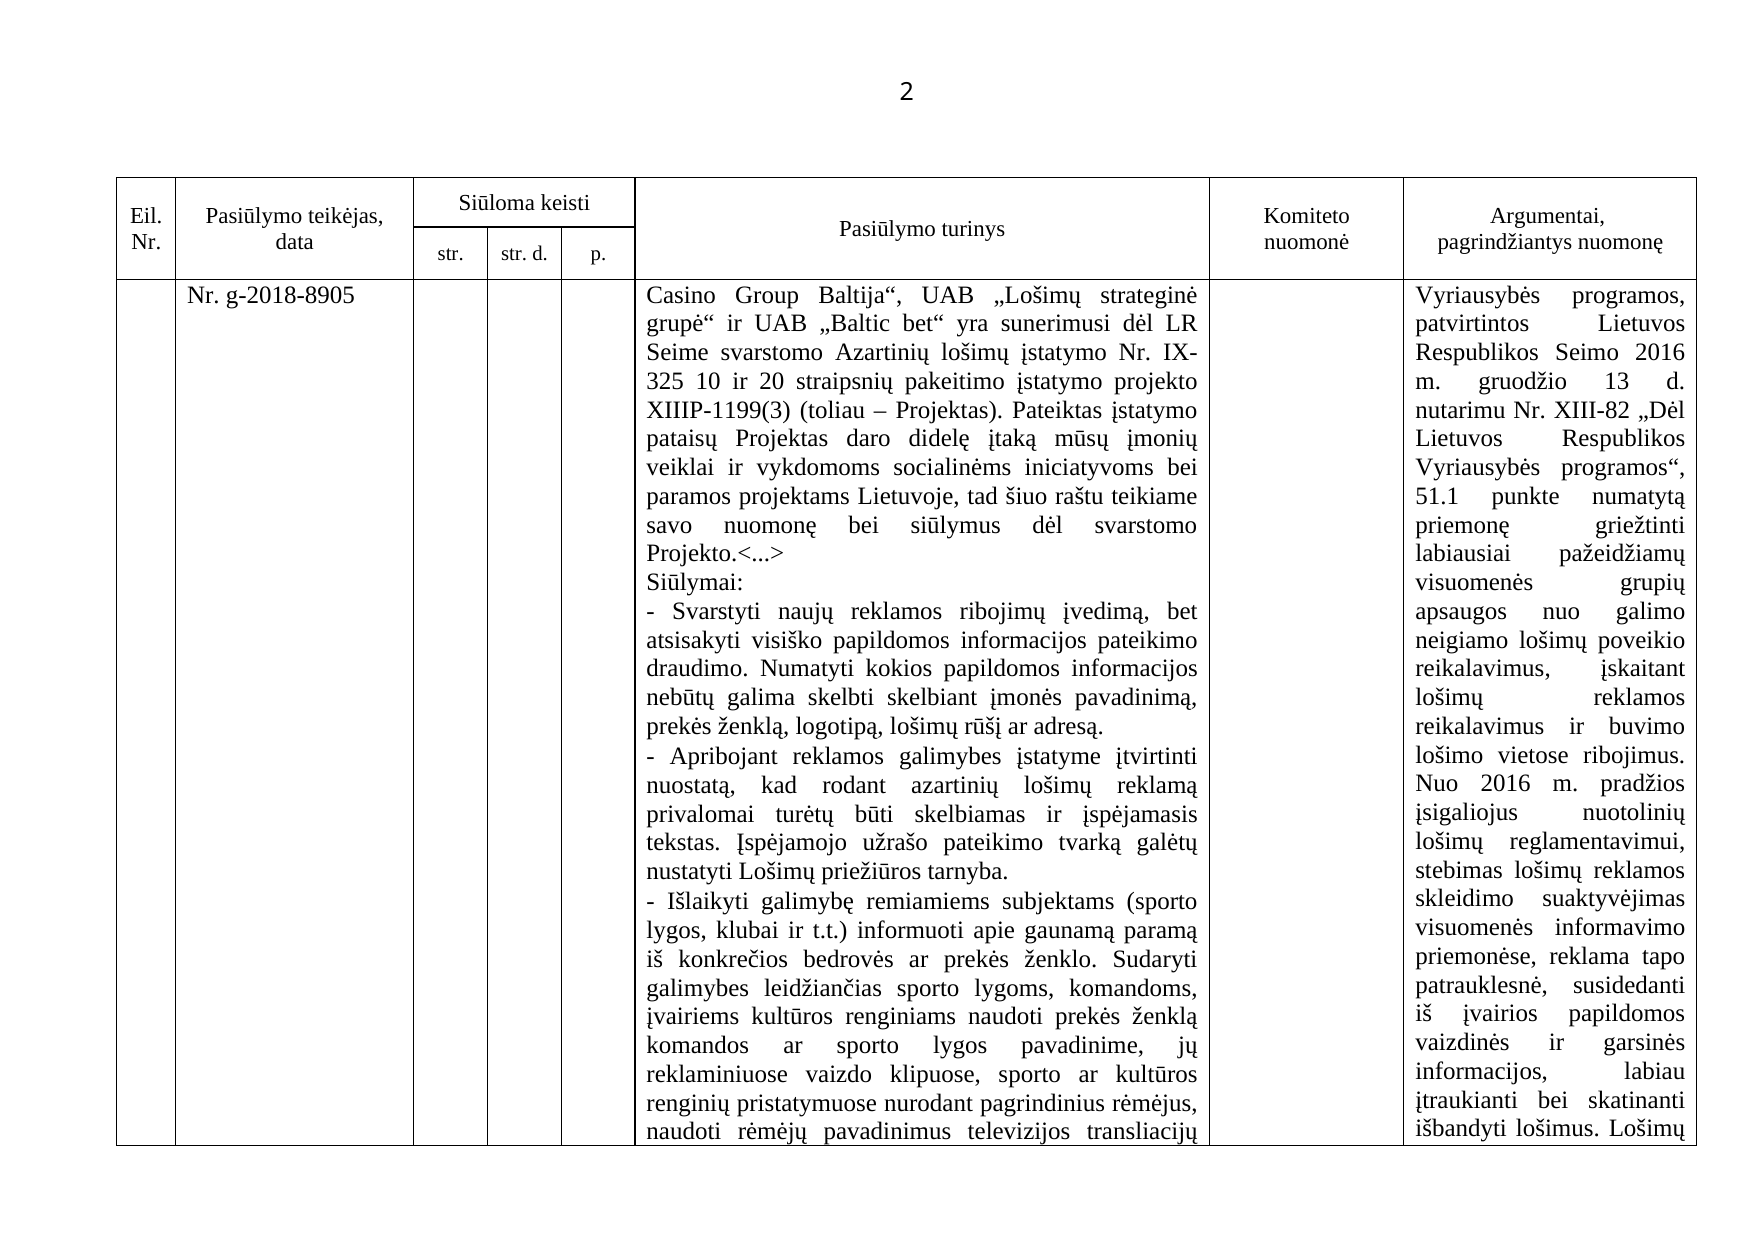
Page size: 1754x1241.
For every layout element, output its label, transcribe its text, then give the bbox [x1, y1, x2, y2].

table_header Argumentai, pagrindžiantys nuomonę [1404, 178, 1696, 279]
table_cell [1210, 280, 1403, 1145]
table_cell Casino Group Baltija“, UAB „Lošimų strateginė grupė“ ir UAB „Baltic bet“ yra sunerimusi dėl LR Seime svarstomo Azartinių lošimų įstatymo Nr. IX-325 10 ir 20 straipsnių pakeitimo įstatymo projekto XIIIP-1199(3) (toliau – Projektas). Pateiktas įstatymo pataisų Projektas daro didelę įtaką mūsų įmonių veiklai ir vykdomoms socialinėms iniciatyvoms bei paramos projektams Lietuvoje, tad šiuo raštu teikiame savo nuomonę bei siūlymus dėl svarstomo Projekto.<...> Siūlymai: - Svarstyti naujų reklamos ribojimų įvedimą, bet atsisakyti visiško papildomos informacijos pateikimo draudimo. Numatyti kokios papildomos informacijos nebūtų galima skelbti skelbiant įmonės pavadinimą, prekės ženklą, logotipą, lošimų rūšį ar adresą. - Apribojant reklamos galimybes įstatyme įtvirtinti nuostatą, kad rodant azartinių lošimų reklamą privalomai turėtų būti skelbiamas ir įspėjamasis tekstas. Įspėjamojo užrašo pateikimo tvarką galėtų nustatyti Lošimų priežiūros tarnyba. - Išlaikyti galimybę remiamiems subjektams (sporto lygos, klubai ir t.t.) informuoti apie gaunamą paramą iš konkrečios bedrovės ar prekės ženklo. Sudaryti galimybes leidžiančias sporto lygoms, komandoms, įvairiems kultūros renginiams naudoti prekės ženklą komandos ar sporto lygos pavadinime, jų reklaminiuose vaizdo klipuose, sporto ar kultūros renginių pristatymuose nurodant pagrindinius rėmėjus, naudoti rėmėjų pavadinimus televizijos transliacijų [636, 280, 1209, 1145]
table_cell [562, 280, 634, 1145]
table_cell Nr. g-2018-8905 [176, 280, 413, 1145]
table_cell [117, 280, 175, 1145]
table_header Pasiūlymo turinys [636, 178, 1209, 279]
table_cell [488, 280, 561, 1145]
table_header Pasiūlymo teikėjas, data [176, 178, 413, 279]
table_cell str. [414, 228, 487, 279]
table_cell str. d. [488, 228, 561, 279]
table_header Komiteto nuomonė [1210, 178, 1403, 279]
table_cell p. [562, 228, 634, 279]
table_header Siūloma keisti [414, 178, 634, 226]
table_cell [414, 280, 487, 1145]
table_cell Vyriausybės programos, patvirtintos Lietuvos Respublikos Seimo 2016 m. gruodžio 13 d. nutarimu Nr. XIII-82 „Dėl Lietuvos Respublikos Vyriausybės programos“, 51.1 punkte numatytą priemonę griežtinti labiausiai pažeidžiamų visuomenės grupių apsaugos nuo galimo neigiamo lošimų poveikio reikalavimus, įskaitant lošimų reklamos reikalavimus ir buvimo lošimo vietose ribojimus. Nuo 2016 m. pradžios įsigaliojus nuotolinių lošimų reglamentavimui, stebimas lošimų reklamos skleidimo suaktyvėjimas visuomenės informavimo priemonėse, reklama tapo patrauklesnė, susidedanti iš įvairios papildomos vaizdinės ir garsinės informacijos, labiau įtraukianti bei skatinanti išbandyti lošimus. Lošimų [1404, 280, 1696, 1145]
table_header Eil. Nr. [117, 178, 175, 279]
